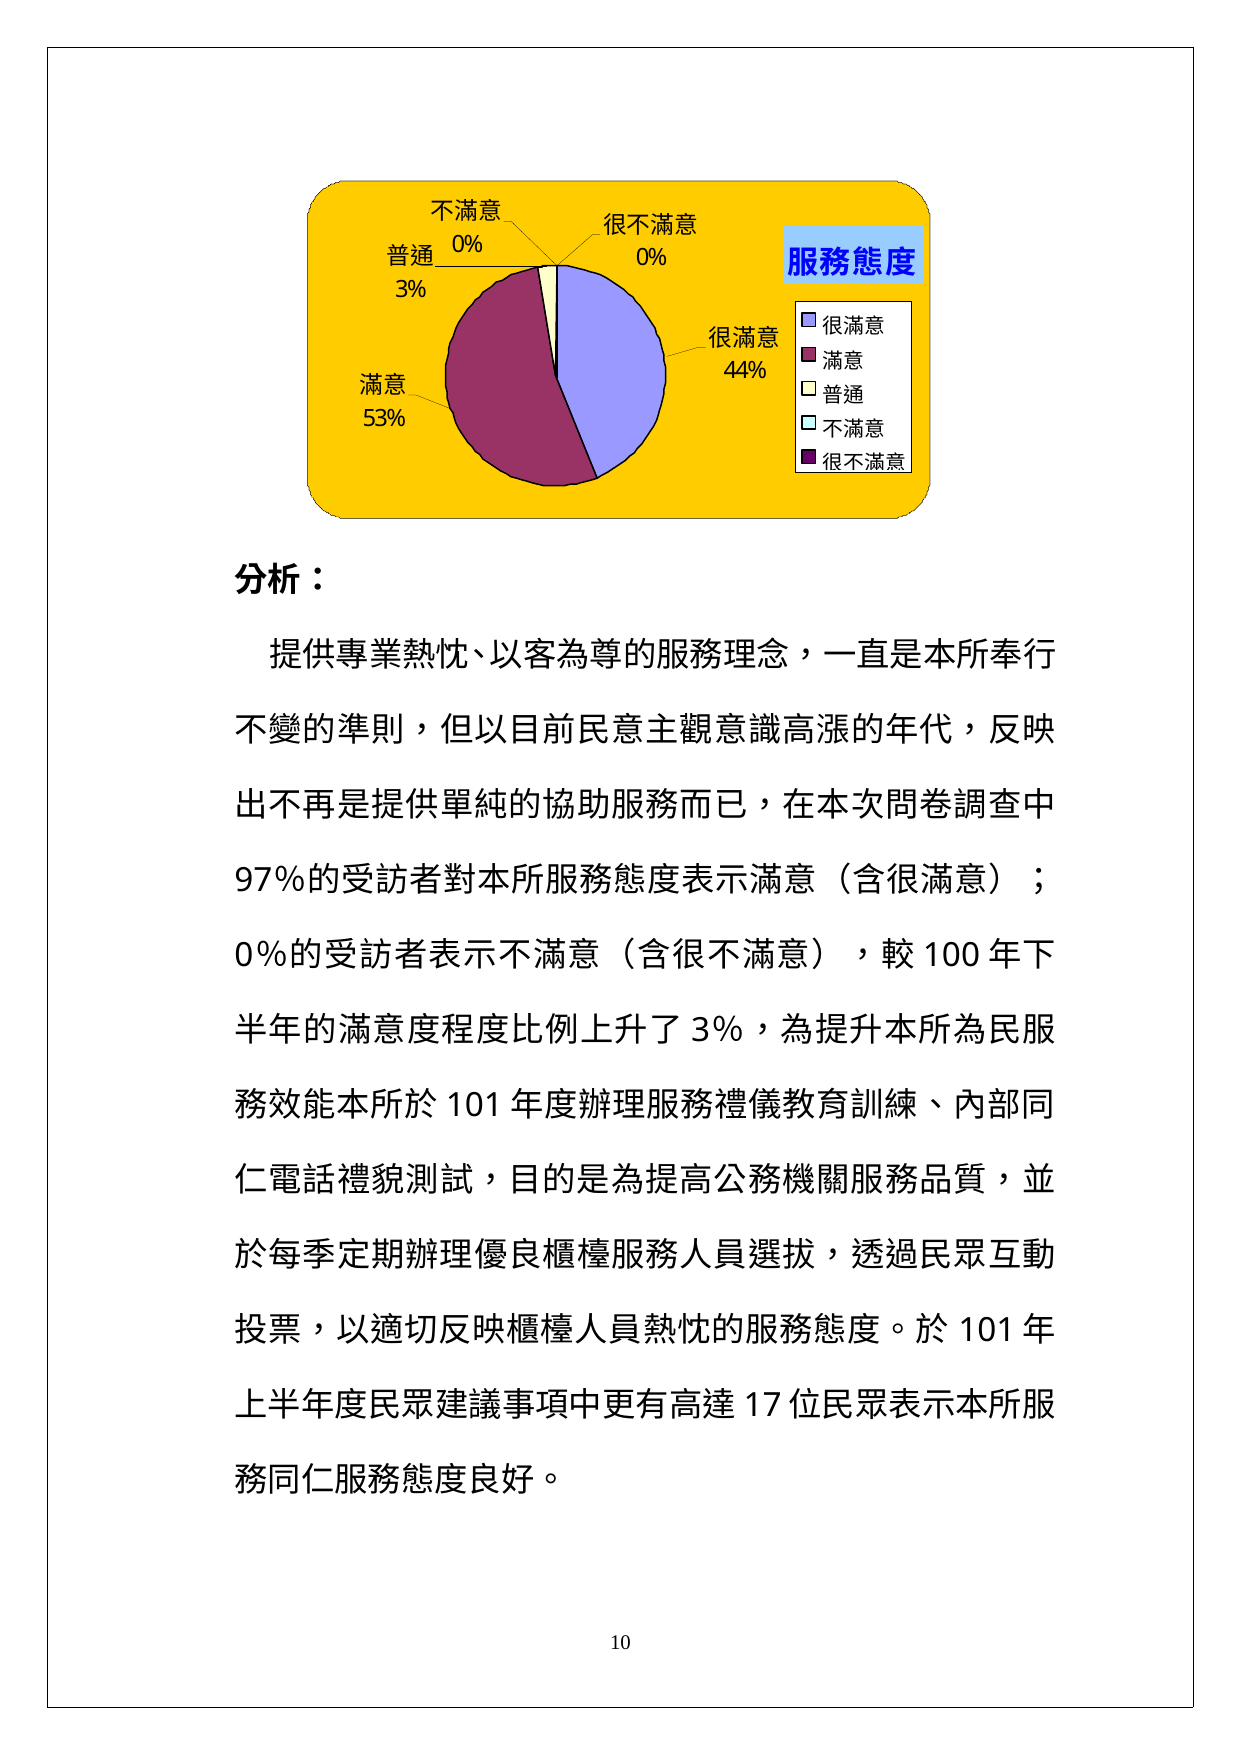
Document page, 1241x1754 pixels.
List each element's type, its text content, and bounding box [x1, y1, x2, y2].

text 提供專業熱忱、以客為尊的服務理念，一直是本所奉行不變的準則，但以目前民意主觀意識高漲的年代，反映出不再是提供單純的協助服務而已，在本次問卷調查中97％的受訪者對本所服務態度表示滿意（含很滿意）；0％的受訪者表示不滿意（含很不滿意），較100年下半年的滿意度程度比例上升了3％，為提升本所為民服務效能本所於101年度辦理服務禮儀教育訓練、內部同仁電話禮貌測試，目的是為提高公務機關服務品質，並於每季定期辦理優良櫃檯服務人員選拔，透過民眾互動投票，以適切反映櫃檯人員熱忱的服務態度。於101年上半年度民眾建議事項中更有高達17位民眾表示本所服務同仁服務態度良好。 [234, 614, 1056, 1514]
text 分析： [234, 539, 1056, 614]
